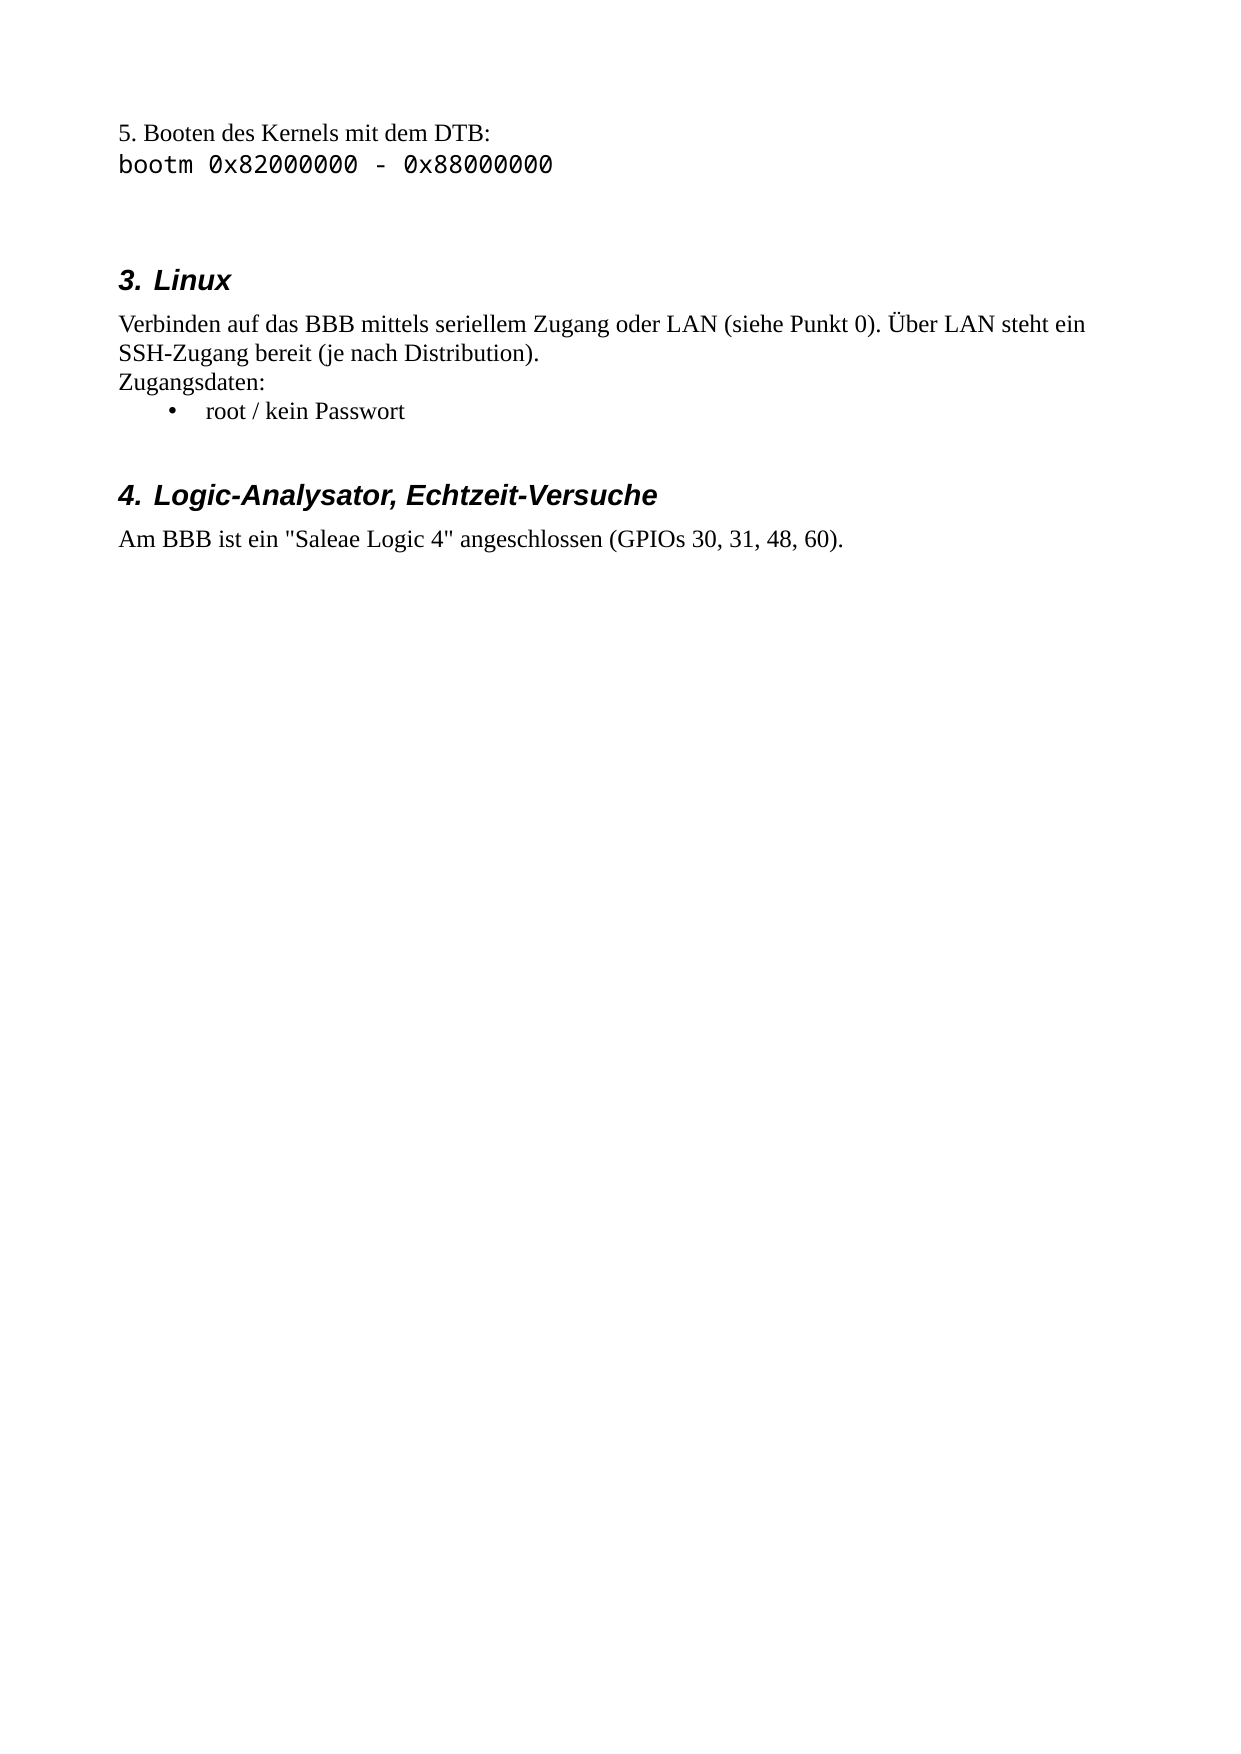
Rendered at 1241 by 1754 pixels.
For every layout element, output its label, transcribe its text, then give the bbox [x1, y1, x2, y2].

text bootm 0x82000000 - 0x88000000 [118, 147, 1122, 181]
text Am BBB ist ein "Saleae Logic 4" angeschlossen (GPIOs 30, 31, 48, 60). [118, 524, 1122, 553]
text 5. Booten des Kernels mit dem DTB: [118, 118, 1122, 147]
subtitle Logic-Analysator, Echtzeit-Versuche [118, 478, 1122, 512]
list root / kein Passwort [168, 396, 1122, 424]
subtitle Linux [118, 263, 1122, 297]
text Verbinden auf das BBB mittels seriellem Zugang oder LAN (siehe Punkt 0). Über LAN steht ein SSH-Zugang bereit (je nach Distribution). [118, 309, 1122, 367]
text Zugangsdaten: [118, 367, 1122, 396]
